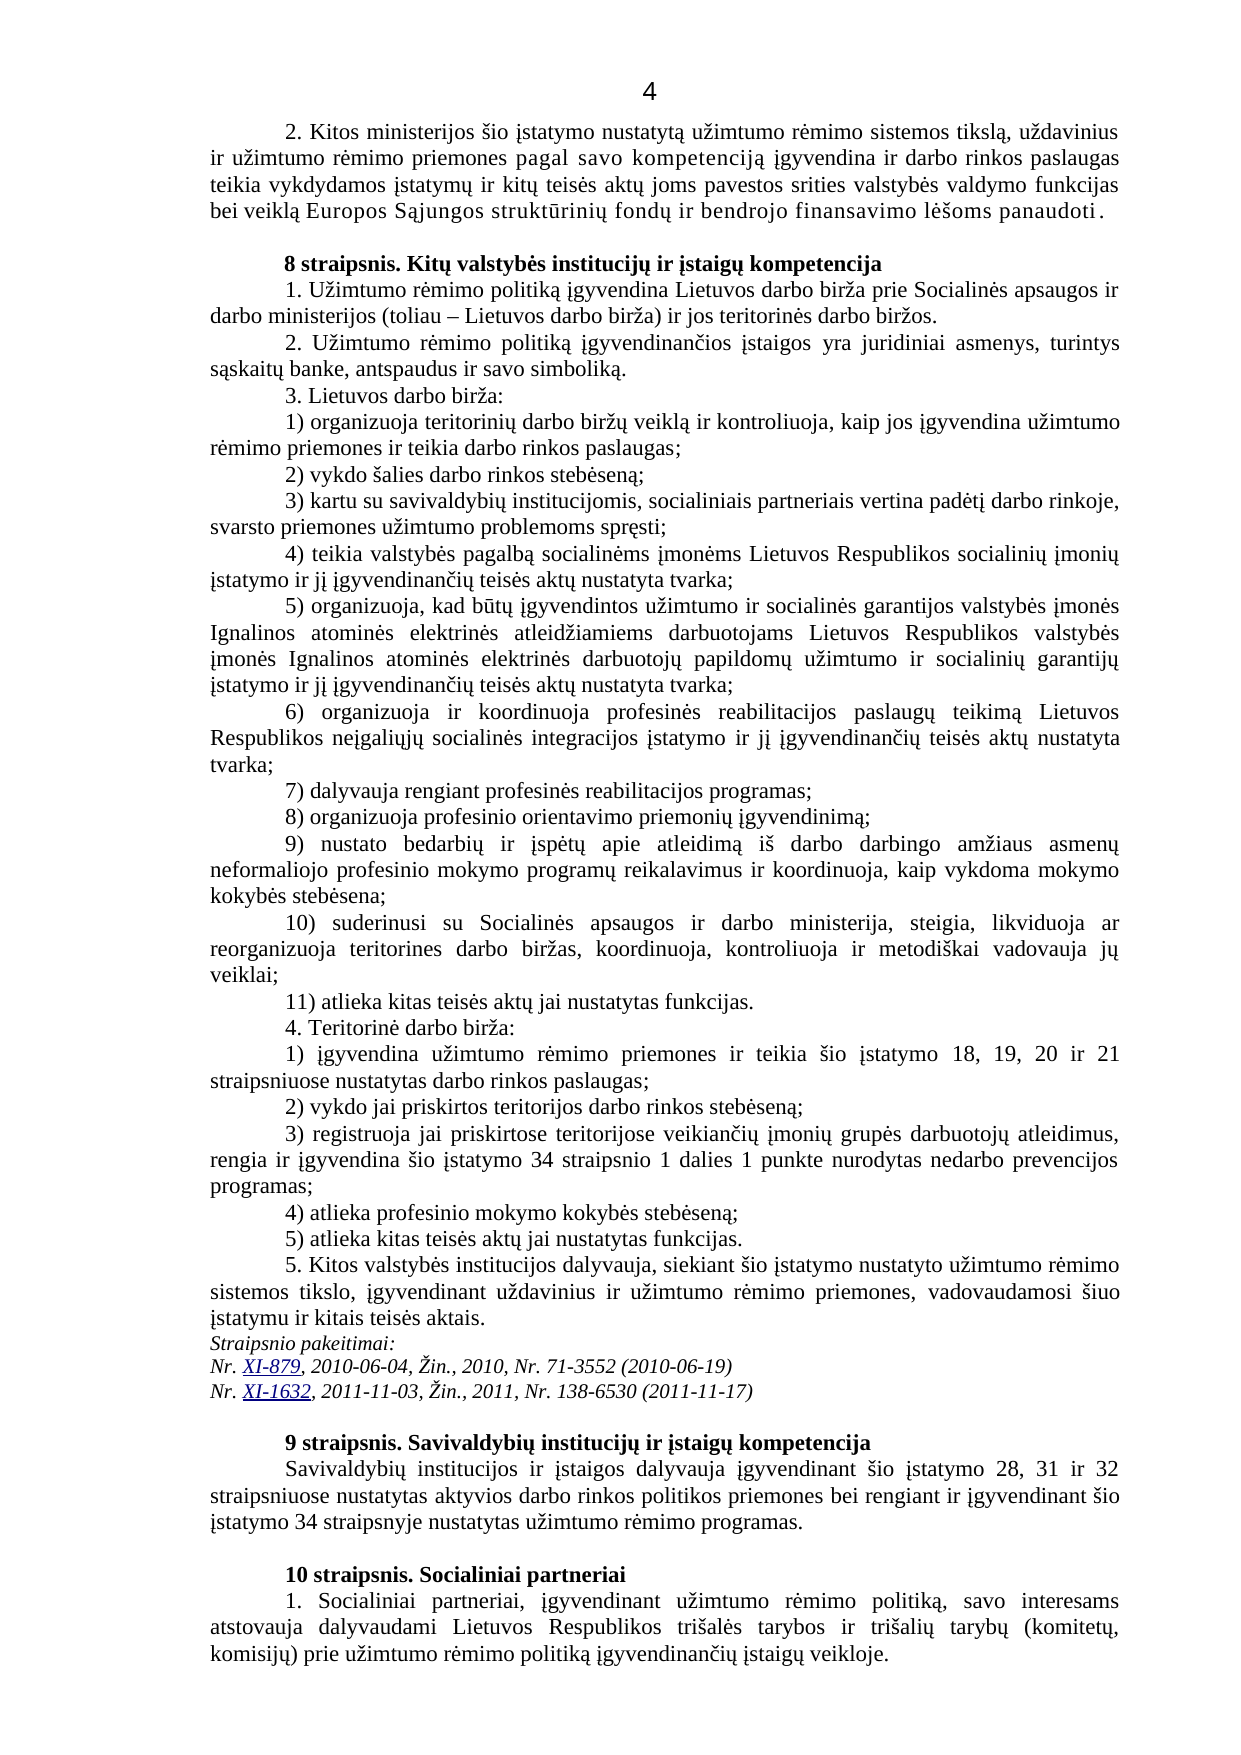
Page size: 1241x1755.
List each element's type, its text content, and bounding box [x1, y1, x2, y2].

text 2. Kitos ministerijos šio įstatymo nustatytą užimtumo rėmimo sistemos tikslą, uždavinius ir užimtumo rėmimo priemones pagal savo kompetenciją įgyvendina ir darbo rinkos paslaugas teikia vykdydamos įstatymų ir kitų teisės aktų joms pavestos srities valstybės valdymo funkcijas bei veiklą Europos Sąjungos struktūrinių fondų ir bendrojo finansavimo lėšoms panaudoti. [210, 118, 1120, 223]
text Straipsnio pakeitimai: [210, 1330, 1120, 1354]
text 8 straipsnis. Kitų valstybės institucijų ir įstaigų kompetencija [284, 250, 1120, 276]
text 3) registruoja jai priskirtose teritorijose veikiančių įmonių grupės darbuotojų atleidimus, rengia ir įgyvendina šio įstatymo 34 straipsnio 1 dalies 1 punkte nurodytas nedarbo prevencijos programas; [210, 1119, 1120, 1199]
text 9) nustato bedarbių ir įspėtų apie atleidimą iš darbo darbingo amžiaus asmenų neformaliojo profesinio mokymo programų reikalavimus ir koordinuoja, kaip vykdoma mokymo kokybės stebėsena; [210, 830, 1120, 909]
text 11) atlieka kitas teisės aktų jai nustatytas funkcijas. [210, 988, 1120, 1014]
text 4. Teritorinė darbo birža: [210, 1014, 1120, 1041]
text 8) organizuoja profesinio orientavimo priemonių įgyvendinimą; [210, 803, 1120, 830]
text 4) teikia valstybės pagalbą socialinėms įmonėms Lietuvos Respublikos socialinių įmonių įstatymo ir jį įgyvendinančių teisės aktų nustatyta tvarka; [210, 540, 1120, 592]
text 5) organizuoja, kad būtų įgyvendintos užimtumo ir socialinės garantijos valstybės įmonės Ignalinos atominės elektrinės atleidžiamiems darbuotojams Lietuvos Respublikos valstybės įmonės Ignalinos atominės elektrinės darbuotojų papildomų užimtumo ir socialinių garantijų įstatymo ir jį įgyvendinančių teisės aktų nustatyta tvarka; [210, 592, 1120, 698]
text 1) įgyvendina užimtumo rėmimo priemones ir teikia šio įstatymo 18, 19, 20 ir 21 straipsniuose nustatytas darbo rinkos paslaugas; [210, 1041, 1120, 1093]
text Nr. XI-1632, 2011-11-03, Žin., 2011, Nr. 138-6530 (2011-11-17) [210, 1378, 1120, 1403]
text 7) dalyvauja rengiant profesinės reabilitacijos programas; [210, 777, 1120, 803]
text 1) organizuoja teritorinių darbo biržų veiklą ir kontroliuoja, kaip jos įgyvendina užimtumo rėmimo priemones ir teikia darbo rinkos paslaugas; [210, 408, 1120, 461]
text 2) vykdo jai priskirtos teritorijos darbo rinkos stebėseną; [210, 1093, 1120, 1119]
text 4) atlieka profesinio mokymo kokybės stebėseną; [210, 1199, 1120, 1225]
text Savivaldybių institucijos ir įstaigos dalyvauja įgyvendinant šio įstatymo 28, 31 ir 32 straipsniuose nustatytas aktyvios darbo rinkos politikos priemones bei rengiant ir įgyvendinant šio įstatymo 34 straipsnyje nustatytas užimtumo rėmimo programas. [210, 1455, 1120, 1534]
text 9 straipsnis. Savivaldybių institucijų ir įstaigų kompetencija [210, 1429, 1120, 1455]
text 6) organizuoja ir koordinuoja profesinės reabilitacijos paslaugų teikimą Lietuvos Respublikos neįgaliųjų socialinės integracijos įstatymo ir jį įgyvendinančių teisės aktų nustatyta tvarka; [210, 698, 1120, 777]
text 1. Užimtumo rėmimo politiką įgyvendina Lietuvos darbo birža prie Socialinės apsaugos ir darbo ministerijos (toliau – Lietuvos darbo birža) ir jos teritorinės darbo biržos. [210, 276, 1120, 329]
text 5. Kitos valstybės institucijos dalyvauja, siekiant šio įstatymo nustatyto užimtumo rėmimo sistemos tikslo, įgyvendinant uždavinius ir užimtumo rėmimo priemones, vadovaudamosi šiuo įstatymu ir kitais teisės aktais. [210, 1251, 1120, 1330]
text 1. Socialiniai partneriai, įgyvendinant užimtumo rėmimo politiką, savo interesams atstovauja dalyvaudami Lietuvos Respublikos trišalės tarybos ir trišalių tarybų (komitetų, komisijų) prie užimtumo rėmimo politiką įgyvendinančių įstaigų veikloje. [210, 1587, 1120, 1666]
text 3. Lietuvos darbo birža: [210, 382, 1120, 408]
text 2. Užimtumo rėmimo politiką įgyvendinančios įstaigos yra juridiniai asmenys, turintys sąskaitų banke, antspaudus ir savo simboliką. [210, 329, 1120, 382]
text 2) vykdo šalies darbo rinkos stebėseną; [210, 461, 1120, 487]
text 3) kartu su savivaldybių institucijomis, socialiniais partneriais vertina padėtį darbo rinkoje, svarsto priemones užimtumo problemoms spręsti; [210, 487, 1120, 540]
text 5) atlieka kitas teisės aktų jai nustatytas funkcijas. [210, 1225, 1120, 1251]
text 10 straipsnis. Socialiniai partneriai [210, 1561, 1120, 1587]
text 10) suderinusi su Socialinės apsaugos ir darbo ministerija, steigia, likviduoja ar reorganizuoja teritorines darbo biržas, koordinuoja, kontroliuoja ir metodiškai vadovauja jų veiklai; [210, 909, 1120, 988]
text Nr. XI-879, 2010-06-04, Žin., 2010, Nr. 71-3552 (2010-06-19) [210, 1354, 1120, 1378]
